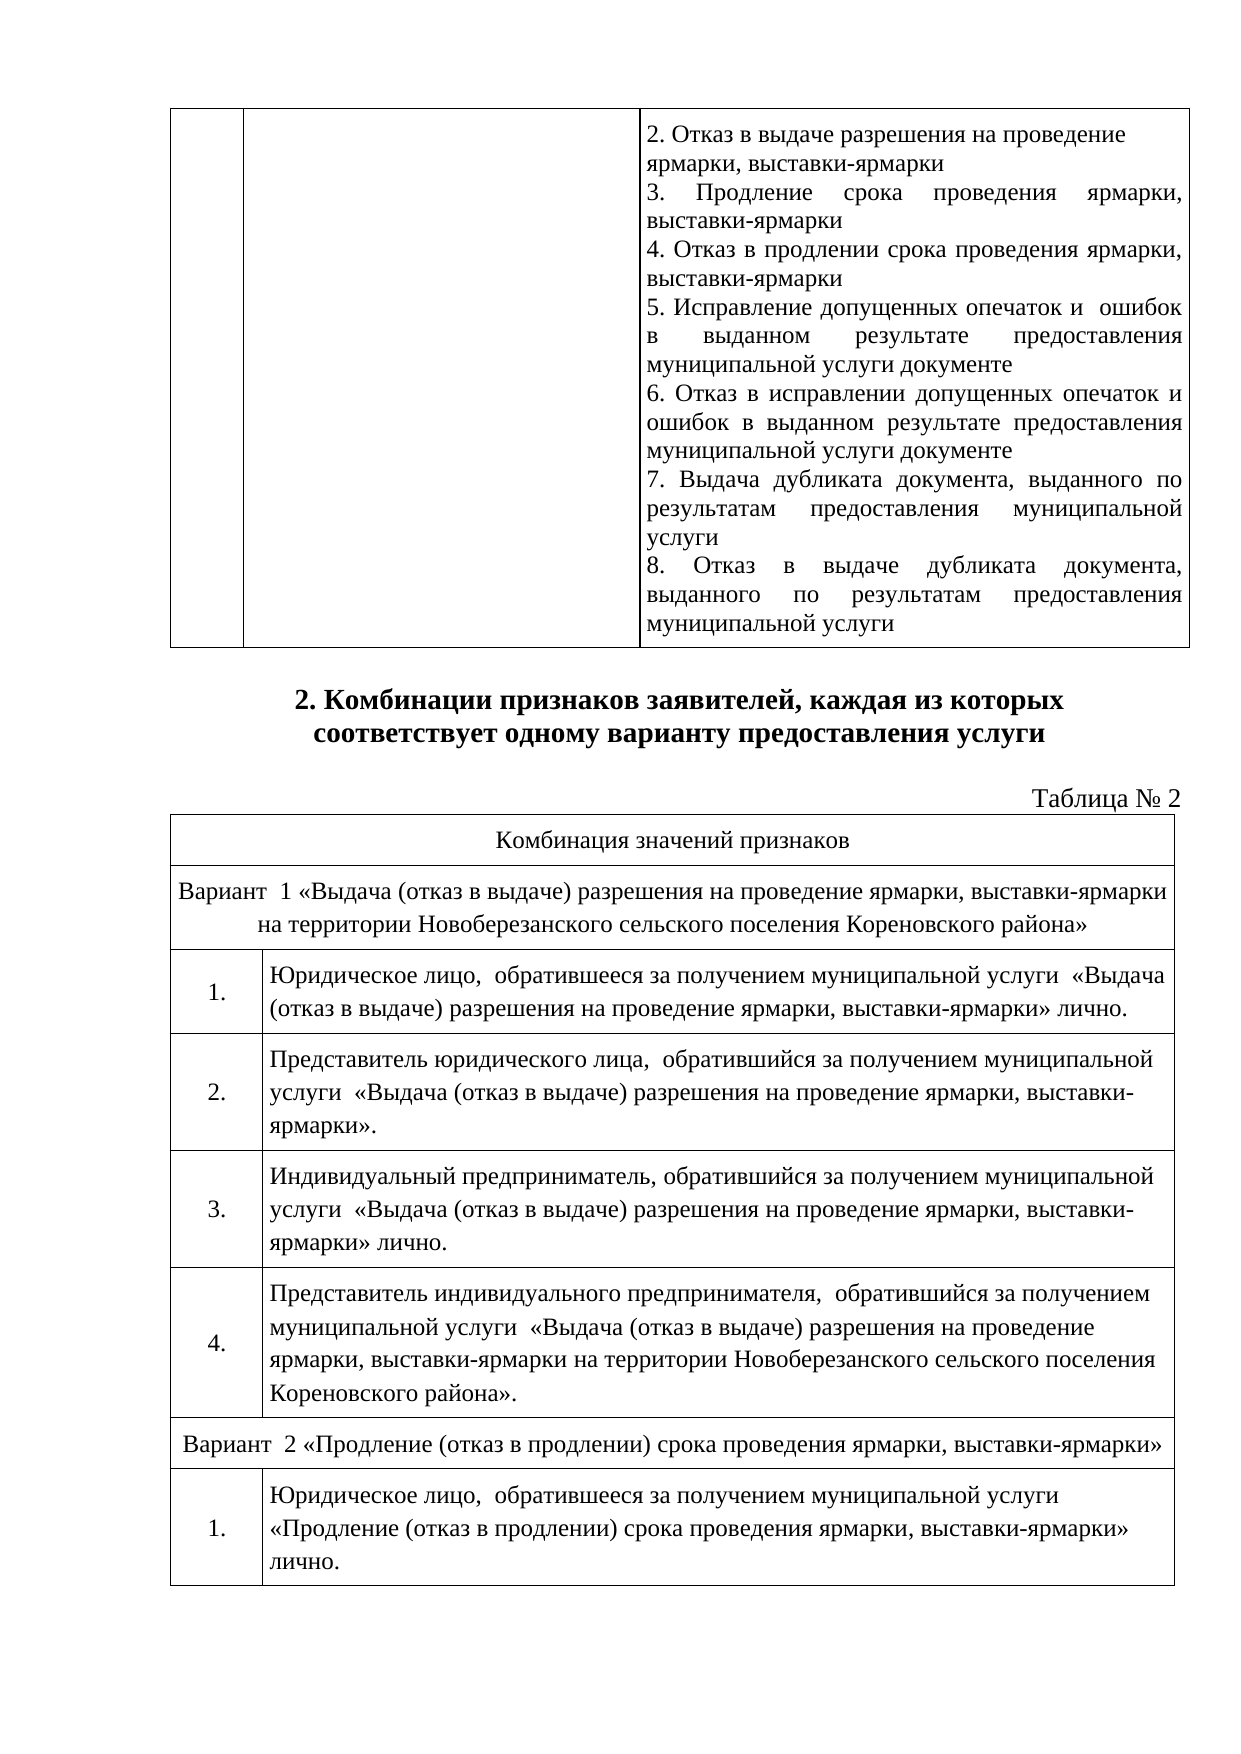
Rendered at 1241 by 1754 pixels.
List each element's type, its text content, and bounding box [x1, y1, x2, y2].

table_cell Представитель индивидуального предпринимателя, обратившийся за получением муниципальной услуги «Выдача (отказ в выдаче) разрешения на проведение ярмарки, выставки-ярмарки на территории Новоберезанского сельского поселения Кореновского района». [263, 1268, 1174, 1417]
table_cell [171, 109, 243, 647]
table_cell 2. Отказ в выдаче разрешения на проведение ярмарки, выставки-ярмарки 3. Продление срока проведения ярмарки, выставки-ярмарки 4. Отказ в продлении срока проведения ярмарки, выставки-ярмарки 5. Исправление допущенных опечаток и ошибок в выданном результате предоставления муниципальной услуги документе 6. Отказ в исправлении допущенных опечаток и ошибок в выданном результате предоставления муниципальной услуги документе 7. Выдача дубликата документа, выданного по результатам предоставления муниципальной услуги 8. Отказ в выдаче дубликата документа, выданного по результатам предоставления муниципальной услуги [641, 109, 1189, 647]
table_cell 3. [171, 1151, 262, 1267]
text соответствует одному варианту предоставления услуги [177, 715, 1181, 749]
subtitle 2. Комбинации признаков заявителей, каждая из которых [177, 682, 1181, 715]
table_cell [244, 109, 639, 647]
table_cell 1. [171, 1469, 262, 1585]
table_header Комбинация значений признаков [171, 815, 1174, 864]
table_cell Вариант 2 «Продление (отказ в продлении) срока проведения ярмарки, выставки-ярмарки» [171, 1418, 1174, 1468]
table_cell Юридическое лицо, обратившееся за получением муниципальной услуги «Выдача (отказ в выдаче) разрешения на проведение ярмарки, выставки-ярмарки» лично. [263, 950, 1174, 1033]
table_cell Представитель юридического лица, обратившийся за получением муниципальной услуги «Выдача (отказ в выдаче) разрешения на проведение ярмарки, выставки-ярмарки». [263, 1034, 1174, 1150]
text Таблица № 2 [177, 782, 1181, 813]
table_cell 1. [171, 950, 262, 1033]
table_cell Юридическое лицо, обратившееся за получением муниципальной услуги «Продление (отказ в продлении) срока проведения ярмарки, выставки-ярмарки» лично. [263, 1469, 1174, 1585]
table_cell 4. [171, 1268, 262, 1417]
table_cell Вариант 1 «Выдача (отказ в выдаче) разрешения на проведение ярмарки, выставки-ярмарки на территории Новоберезанского сельского поселения Кореновского района» [171, 866, 1174, 949]
table_cell Индивидуальный предприниматель, обратившийся за получением муниципальной услуги «Выдача (отказ в выдаче) разрешения на проведение ярмарки, выставки-ярмарки» лично. [263, 1151, 1174, 1267]
table_cell 2. [171, 1034, 262, 1150]
